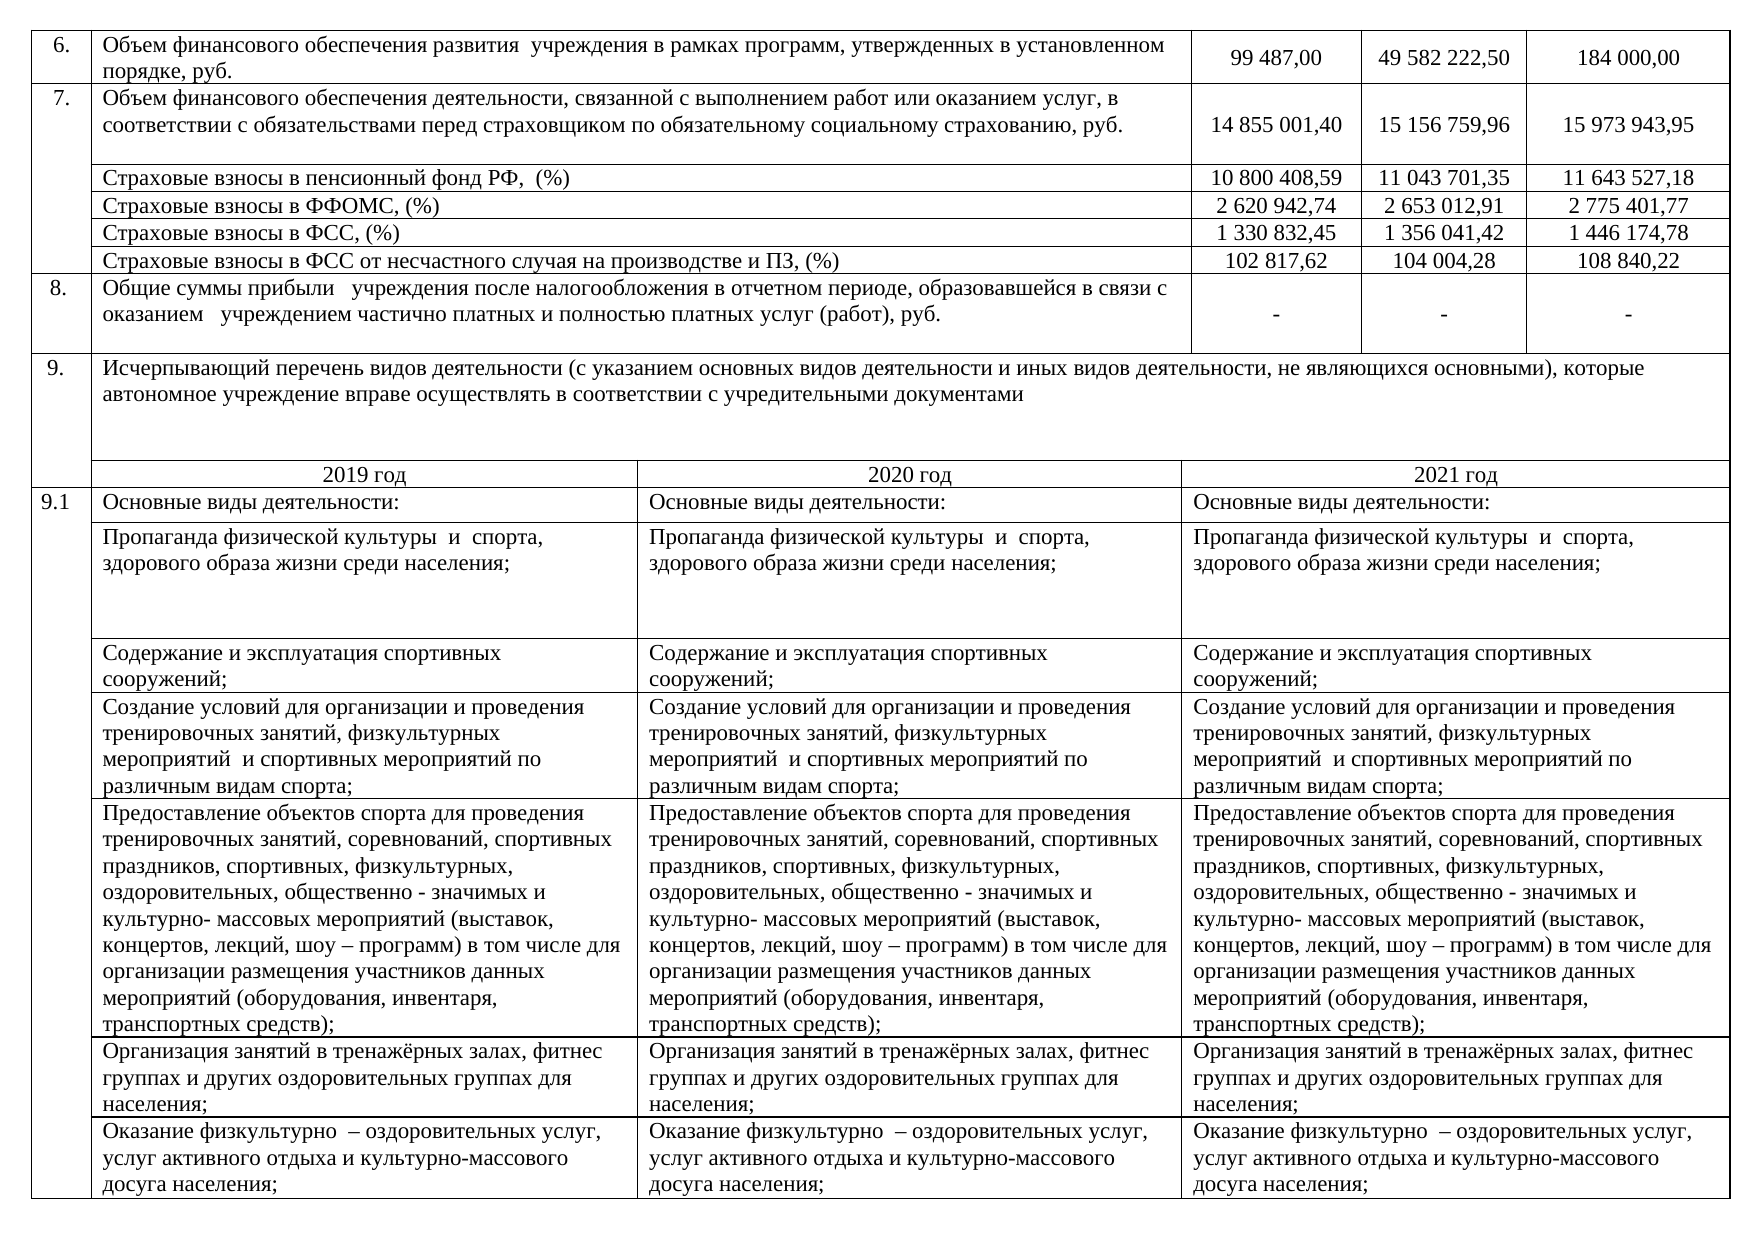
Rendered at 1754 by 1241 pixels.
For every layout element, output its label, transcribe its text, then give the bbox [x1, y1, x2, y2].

table_cell 49 582 222,50 [1362, 31, 1526, 83]
table_cell Организация занятий в тренажёрных залах, фитнес группах и других оздоровительных группах для населения; [638, 1038, 1181, 1116]
table_cell Предоставление объектов спорта для проведения тренировочных занятий, соревнований, спортивных праздников, спортивных, физкультурных, оздоровительных, общественно - значимых и культурно- массовых мероприятий (выставок, концертов, лекций, шоу – программ) в том числе для организации размещения участников данных мероприятий (оборудования, инвентаря, транспортных средств); [638, 799, 1181, 1036]
table_cell Пропаганда физической культуры и спорта, здорового образа жизни среди населения; [638, 523, 1181, 638]
table_cell 108 840,22 [1527, 247, 1729, 273]
table_cell 6. [32, 31, 91, 83]
table_cell Создание условий для организации и проведения тренировочных занятий, физкультурных мероприятий и спортивных мероприятий по различным видам спорта; [1182, 693, 1729, 798]
table_cell Содержание и эксплуатация спортивных сооружений; [92, 639, 637, 692]
table_cell - [1362, 274, 1526, 353]
table_cell Организация занятий в тренажёрных залах, фитнес группах и других оздоровительных группах для населения; [92, 1038, 637, 1116]
table_cell 9. [32, 354, 91, 487]
table_cell Оказание физкультурно – оздоровительных услуг, услуг активного отдыха и культурно-массового досуга населения; [638, 1118, 1181, 1198]
table_cell 1 446 174,78 [1527, 219, 1729, 246]
table_cell Содержание и эксплуатация спортивных сооружений; [1182, 639, 1729, 692]
table_cell 2020 год [638, 461, 1181, 487]
table_cell Пропаганда физической культуры и спорта, здорового образа жизни среди населения; [1182, 523, 1729, 638]
table_cell 7. [32, 84, 91, 273]
table_cell Оказание физкультурно – оздоровительных услуг, услуг активного отдыха и культурно-массового досуга населения; [92, 1118, 637, 1198]
table_cell Основные виды деятельности: [638, 488, 1181, 522]
table_cell 11 643 527,18 [1527, 165, 1729, 191]
table_cell 11 043 701,35 [1362, 165, 1526, 191]
table_cell Объем финансового обеспечения развития учреждения в рамках программ, утвержденных в установленном порядке, руб. [92, 31, 1191, 83]
table_cell Организация занятий в тренажёрных залах, фитнес группах и других оздоровительных группах для населения; [1182, 1038, 1729, 1116]
table_cell Оказание физкультурно – оздоровительных услуг, услуг активного отдыха и культурно-массового досуга населения; [1182, 1118, 1729, 1198]
table_cell 2 620 942,74 [1192, 192, 1361, 218]
table_cell Исчерпывающий перечень видов деятельности (с указанием основных видов деятельности и иных видов деятельности, не являющихся основными), которые автономное учреждение вправе осуществлять в соответствии с учредительными документами [92, 354, 1729, 459]
table_cell 9.1 [32, 488, 91, 1198]
table_cell Основные виды деятельности: [1182, 488, 1729, 522]
table_cell Страховые взносы в ФСС, (%) [92, 219, 1191, 246]
table_cell 15 156 759,96 [1362, 84, 1526, 163]
table_cell 1 330 832,45 [1192, 219, 1361, 246]
table_cell 15 973 943,95 [1527, 84, 1729, 163]
table_cell Общие суммы прибыли учреждения после налогообложения в отчетном периоде, образовавшейся в связи с оказанием учреждением частично платных и полностью платных услуг (работ), руб. [92, 274, 1191, 353]
table_cell 8. [32, 274, 91, 353]
table_cell 184 000,00 [1527, 31, 1729, 83]
table_cell Предоставление объектов спорта для проведения тренировочных занятий, соревнований, спортивных праздников, спортивных, физкультурных, оздоровительных, общественно - значимых и культурно- массовых мероприятий (выставок, концертов, лекций, шоу – программ) в том числе для организации размещения участников данных мероприятий (оборудования, инвентаря, транспортных средств); [92, 799, 637, 1036]
table_cell 2 775 401,77 [1527, 192, 1729, 218]
table_cell Объем финансового обеспечения деятельности, связанной с выполнением работ или оказанием услуг, в соответствии с обязательствами перед страховщиком по обязательному социальному страхованию, руб. [92, 84, 1191, 163]
table_cell Страховые взносы в ФСС от несчастного случая на производстве и ПЗ, (%) [92, 247, 1191, 273]
table_cell Страховые взносы в пенсионный фонд РФ, (%) [92, 165, 1191, 191]
table_cell Страховые взносы в ФФОМС, (%) [92, 192, 1191, 218]
table_cell Основные виды деятельности: [92, 488, 637, 522]
table_cell 14 855 001,40 [1192, 84, 1361, 163]
table_cell 99 487,00 [1192, 31, 1361, 83]
table_cell 102 817,62 [1192, 247, 1361, 273]
table_cell - [1192, 274, 1361, 353]
table_cell Содержание и эксплуатация спортивных сооружений; [638, 639, 1181, 692]
table_cell Создание условий для организации и проведения тренировочных занятий, физкультурных мероприятий и спортивных мероприятий по различным видам спорта; [92, 693, 637, 798]
table_cell 104 004,28 [1362, 247, 1526, 273]
table_cell 2 653 012,91 [1362, 192, 1526, 218]
table_cell Пропаганда физической культуры и спорта, здорового образа жизни среди населения; [92, 523, 637, 638]
table_cell 1 356 041,42 [1362, 219, 1526, 246]
table_cell Создание условий для организации и проведения тренировочных занятий, физкультурных мероприятий и спортивных мероприятий по различным видам спорта; [638, 693, 1181, 798]
table_cell - [1527, 274, 1729, 353]
table_cell 2021 год [1182, 461, 1729, 487]
table_cell 10 800 408,59 [1192, 165, 1361, 191]
table_cell 2019 год [92, 461, 637, 487]
table_cell Предоставление объектов спорта для проведения тренировочных занятий, соревнований, спортивных праздников, спортивных, физкультурных, оздоровительных, общественно - значимых и культурно- массовых мероприятий (выставок, концертов, лекций, шоу – программ) в том числе для организации размещения участников данных мероприятий (оборудования, инвентаря, транспортных средств); [1182, 799, 1729, 1036]
